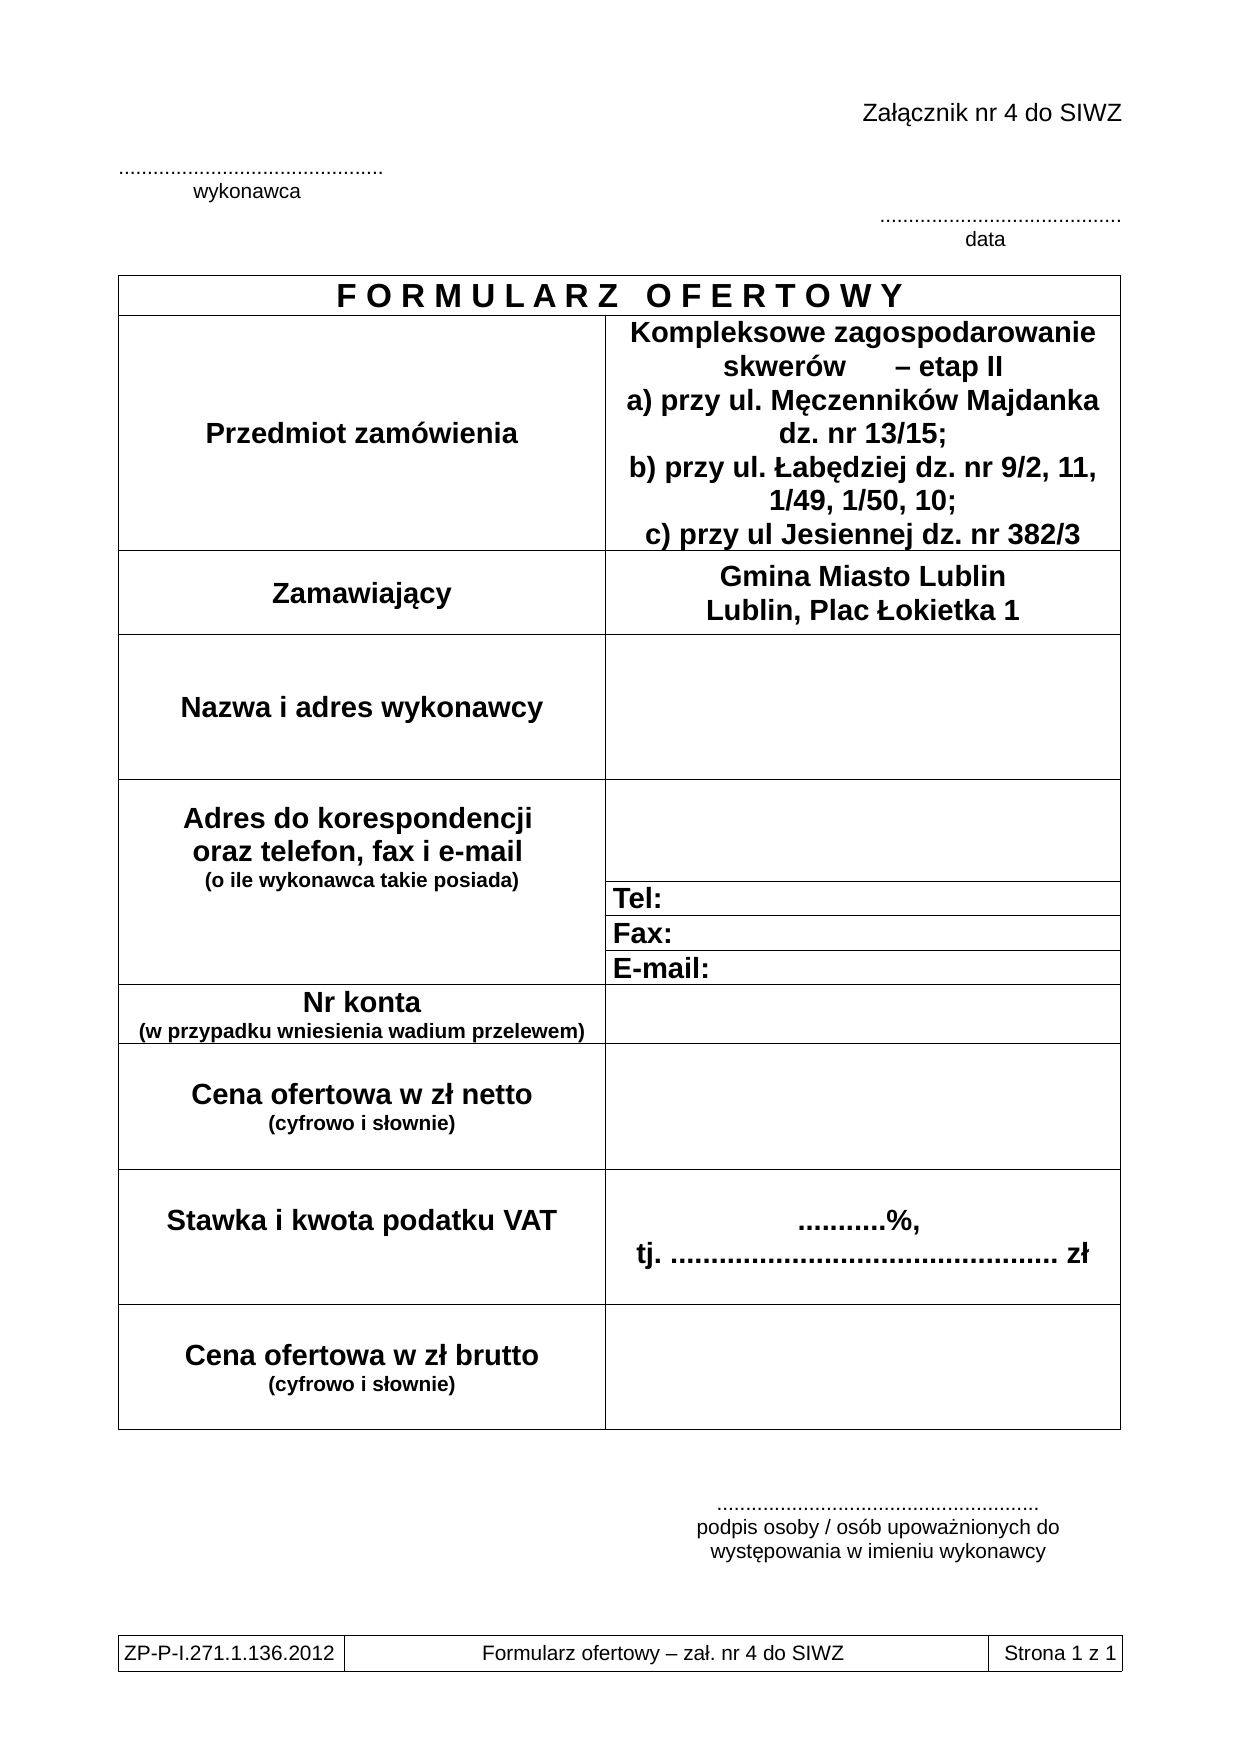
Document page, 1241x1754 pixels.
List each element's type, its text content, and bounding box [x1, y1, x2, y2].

subtitle Załącznik nr 4 do SIWZ [118, 98, 1122, 126]
text podpis osoby / osób upoważnionych do [561, 1515, 1122, 1539]
text występowania w imieniu wykonawcy [561, 1539, 1122, 1563]
table_cell E-mail: [606, 951, 1120, 984]
table_cell [606, 1044, 1120, 1168]
text ........................................................ [561, 1491, 1122, 1515]
table_cell Stawka i kwota podatku VAT [119, 1170, 605, 1304]
table_cell Przedmiot zamówienia [119, 316, 605, 550]
table_cell [606, 780, 1120, 881]
table_cell Fax: [606, 916, 1120, 950]
text .............................................. [118, 155, 1122, 179]
table_cell Cena ofertowa w zł brutto (cyfrowo i słownie) [119, 1305, 605, 1429]
text .......................................... [118, 203, 1122, 227]
table_cell Gmina Miasto Lublin Lublin, Plac Łokietka 1 [606, 551, 1120, 634]
table_cell Tel: [606, 882, 1120, 915]
table_cell Nazwa i adres wykonawcy [119, 635, 605, 779]
table_header F O R M U L A R Z O F E R T O W Y [119, 276, 1120, 314]
table_cell Adres do korespondencji oraz telefon, fax i e-mail (o ile wykonawca takie posiada) [119, 780, 605, 984]
table_cell [606, 1305, 1120, 1429]
table_cell [606, 985, 1120, 1043]
table_cell Cena ofertowa w zł netto (cyfrowo i słownie) [119, 1044, 605, 1168]
text data [118, 227, 1122, 251]
table_cell Kompleksowe zagospodarowanie skwerów – etap II a) przy ul. Męczenników Majdanka dz. nr 13/15; b) przy ul. Łabędziej dz. nr 9/2, 11, 1/49, 1/50, 10; c) przy ul Jesiennej dz. nr 382/3 [606, 316, 1120, 550]
table_cell Nr konta (w przypadku wniesienia wadium przelewem) [119, 985, 605, 1043]
table_cell Zamawiający [119, 551, 605, 634]
text wykonawca [118, 179, 1122, 203]
table_cell ...........%, tj. ................................................ zł [606, 1170, 1120, 1304]
table_cell [606, 635, 1120, 779]
